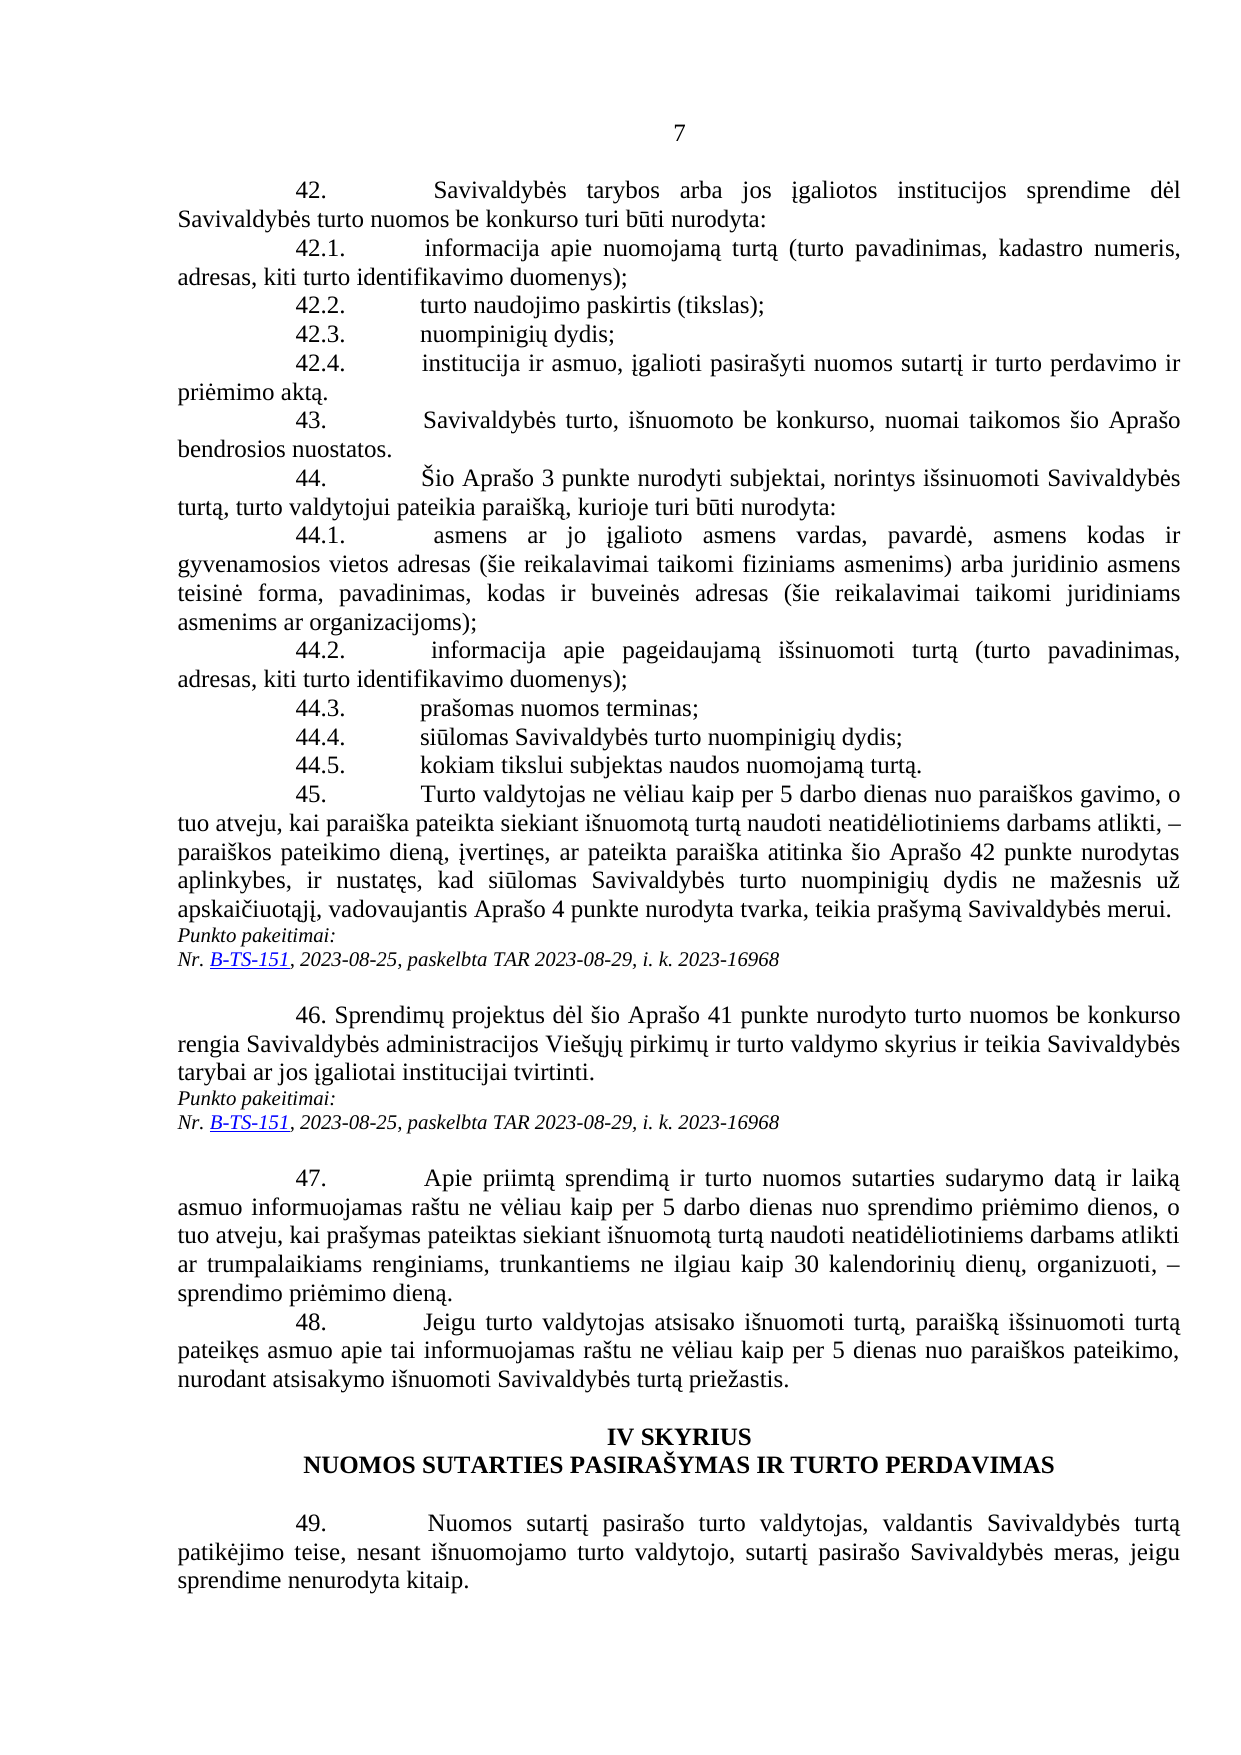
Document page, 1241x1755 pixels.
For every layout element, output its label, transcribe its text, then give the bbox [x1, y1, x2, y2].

text Punkto pakeitimai: [177, 1086, 1181, 1110]
text Punkto pakeitimai: [177, 923, 1181, 947]
text 49. Nuomos sutartį pasirašo turto valdytojas, valdantis Savivaldybės turtą patikėjimo teise, nesant išnuomojamo turto valdytojo, sutartį pasirašo Savivaldybės meras, jeigu sprendime nenurodyta kitaip. [177, 1508, 1181, 1594]
text 44.2. informacija apie pageidaujamą išsinuomoti turtą (turto pavadinimas, adresas, kiti turto identifikavimo duomenys); [177, 636, 1181, 693]
text 44.4. siūlomas Savivaldybės turto nuompinigių dydis; [177, 722, 1181, 751]
text 44.1. asmens ar jo įgalioto asmens vardas, pavardė, asmens kodas ir gyvenamosios vietos adresas (šie reikalavimai taikomi fiziniams asmenims) arba juridinio asmens teisinė forma, pavadinimas, kodas ir buveinės adresas (šie reikalavimai taikomi juridiniams asmenims ar organizacijoms); [177, 521, 1181, 636]
text 44. Šio Aprašo 3 punkte nurodyti subjektai, norintys išsinuomoti Savivaldybės turtą, turto valdytojui pateikia paraišką, kurioje turi būti nurodyta: [177, 463, 1181, 521]
text 45. Turto valdytojas ne vėliau kaip per 5 darbo dienas nuo paraiškos gavimo, o tuo atveju, kai paraiška pateikta siekiant išnuomotą turtą naudoti neatidėliotiniems darbams atlikti, – paraiškos pateikimo dieną, įvertinęs, ar pateikta paraiška atitinka šio Aprašo 42 punkte nurodytas aplinkybes, ir nustatęs, kad siūlomas Savivaldybės turto nuompinigių dydis ne mažesnis už apskaičiuotąjį, vadovaujantis Aprašo 4 punkte nurodyta tvarka, teikia prašymą Savivaldybės merui. [177, 779, 1181, 923]
text 42.1. informacija apie nuomojamą turtą (turto pavadinimas, kadastro numeris, adresas, kiti turto identifikavimo duomenys); [177, 233, 1181, 291]
text 47. Apie priimtą sprendimą ir turto nuomos sutarties sudarymo datą ir laiką asmuo informuojamas raštu ne vėliau kaip per 5 darbo dienas nuo sprendimo priėmimo dienos, o tuo atveju, kai prašymas pateiktas siekiant išnuomotą turtą naudoti neatidėliotiniems darbams atlikti ar trumpalaikiams renginiams, trunkantiems ne ilgiau kaip 30 kalendorinių dienų, organizuoti, – sprendimo priėmimo dieną. [177, 1163, 1181, 1307]
text NUOMOS SUTARTIES PASIRAŠYMAS IR TURTO PERDAVIMAS [177, 1451, 1181, 1479]
text Nr. B-TS-151, 2023-08-25, paskelbta TAR 2023-08-29, i. k. 2023-16968 [177, 947, 1181, 971]
text 42.4. institucija ir asmuo, įgalioti pasirašyti nuomos sutartį ir turto perdavimo ir priėmimo aktą. [177, 348, 1181, 406]
text 46. Sprendimų projektus dėl šio Aprašo 41 punkte nurodyto turto nuomos be konkurso rengia Savivaldybės administracijos Viešųjų pirkimų ir turto valdymo skyrius ir teikia Savivaldybės tarybai ar jos įgaliotai institucijai tvirtinti. [177, 1000, 1181, 1086]
text 42.3. nuompinigių dydis; [177, 319, 1181, 348]
text 48. Jeigu turto valdytojas atsisako išnuomoti turtą, paraišką išsinuomoti turtą pateikęs asmuo apie tai informuojamas raštu ne vėliau kaip per 5 dienas nuo paraiškos pateikimo, nurodant atsisakymo išnuomoti Savivaldybės turtą priežastis. [177, 1307, 1181, 1393]
text Nr. B-TS-151, 2023-08-25, paskelbta TAR 2023-08-29, i. k. 2023-16968 [177, 1110, 1181, 1134]
text 44.5. kokiam tikslui subjektas naudos nuomojamą turtą. [177, 751, 1181, 779]
text IV SKYRIUS [177, 1422, 1181, 1451]
text 42.2. turto naudojimo paskirtis (tikslas); [177, 291, 1181, 319]
text 43. Savivaldybės turto, išnuomoto be konkurso, nuomai taikomos šio Aprašo bendrosios nuostatos. [177, 406, 1181, 463]
text 42. Savivaldybės tarybos arba jos įgaliotos institucijos sprendime dėl Savivaldybės turto nuomos be konkurso turi būti nurodyta: [177, 176, 1181, 233]
text 44.3. prašomas nuomos terminas; [177, 693, 1181, 722]
